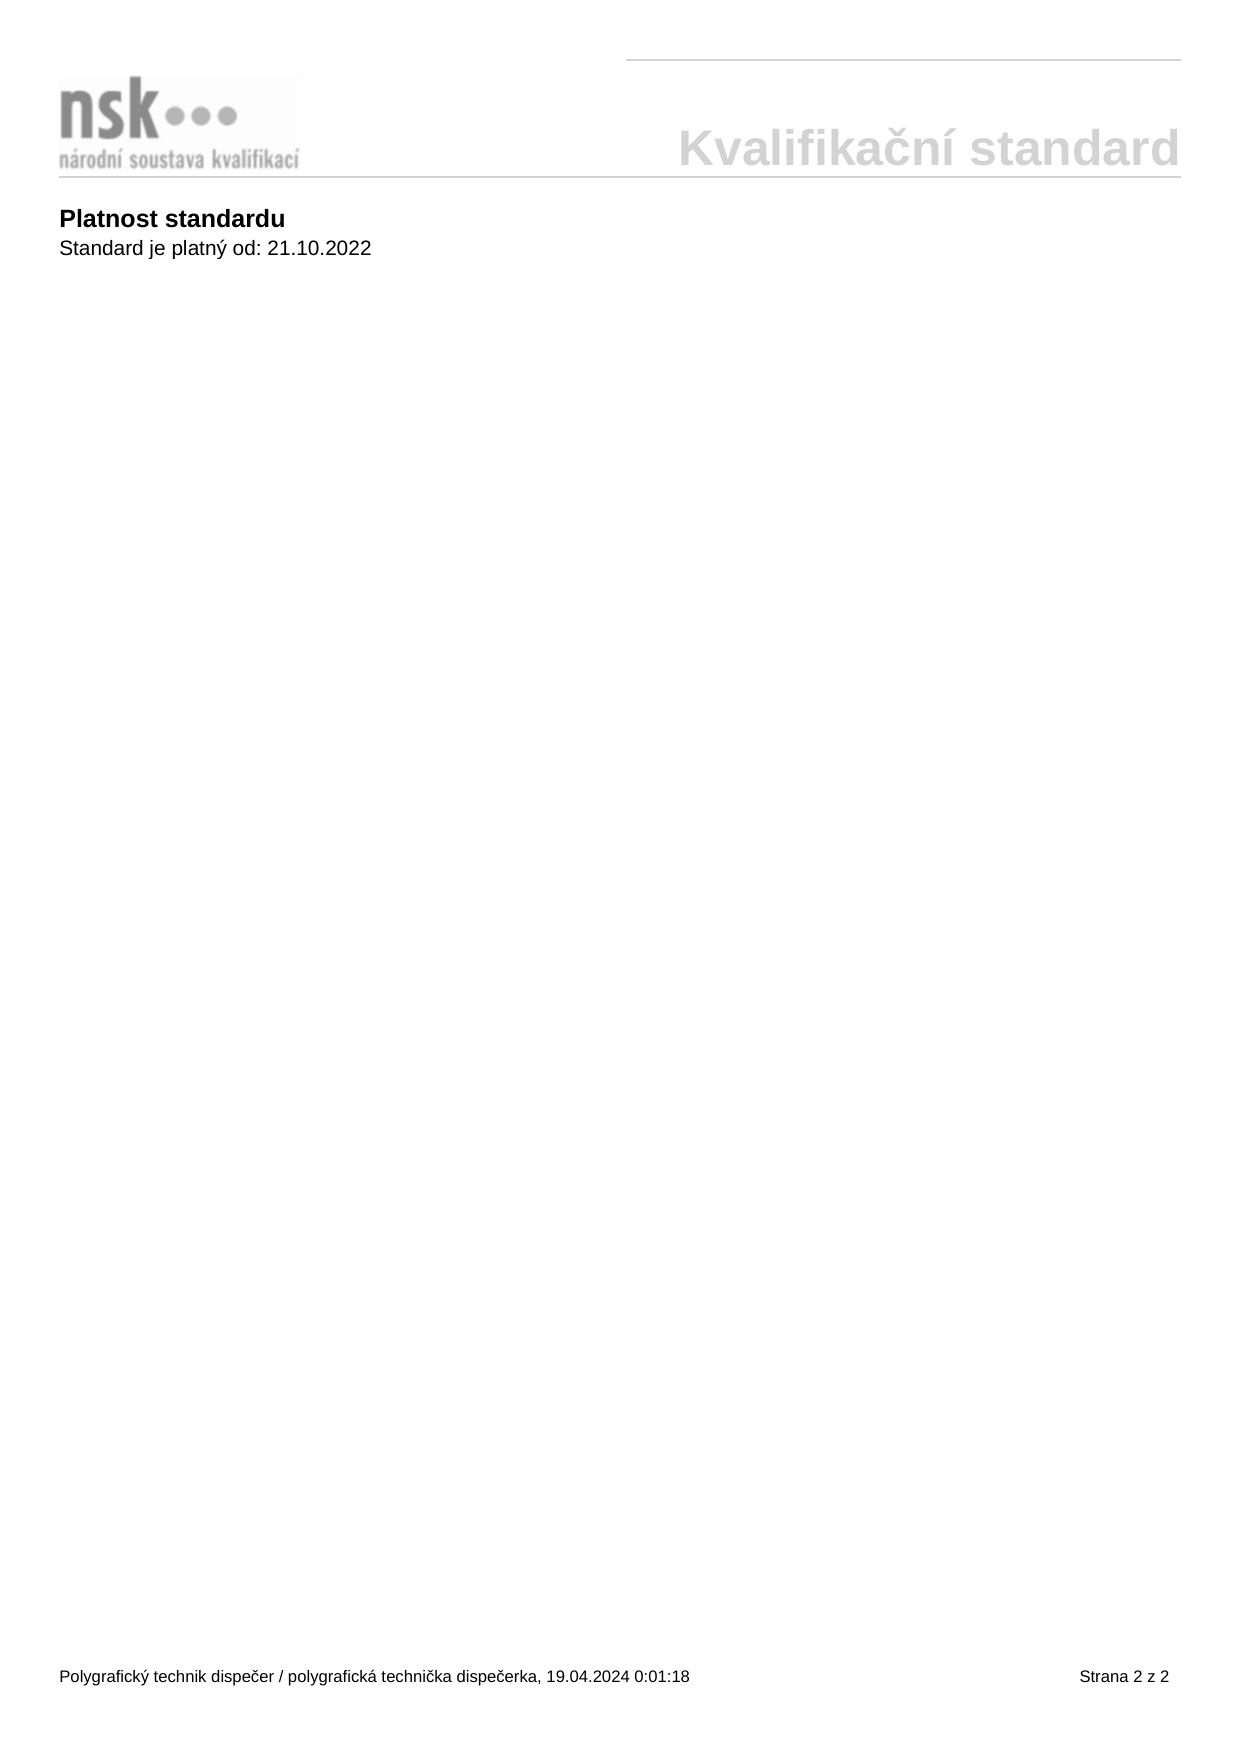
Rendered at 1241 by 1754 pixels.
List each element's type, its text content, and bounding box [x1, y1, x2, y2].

table_cell [626, 859, 862, 1159]
table_cell [59, 178, 1181, 194]
table_cell [1093, 194, 1169, 200]
table_cell Strana 2 z 2 [862, 1658, 1169, 1694]
table_cell [1093, 1159, 1169, 1409]
table_cell [1169, 859, 1181, 1159]
table_cell [484, 1409, 620, 1658]
table_cell [620, 259, 626, 559]
table_cell [59, 259, 483, 559]
table_cell [484, 1159, 620, 1409]
table_cell [862, 259, 1093, 559]
table_cell [1093, 859, 1169, 1159]
table_cell [1169, 194, 1181, 200]
table_cell [484, 559, 620, 859]
table_cell [626, 559, 862, 859]
table_cell [862, 1159, 1093, 1409]
table_cell [1169, 1409, 1181, 1658]
table_cell [1093, 259, 1169, 559]
table_cell Standard je platný od: 21.10.2022 [59, 236, 1181, 259]
table_cell [862, 1409, 1093, 1658]
table_cell Polygrafický technik dispečer / polygrafická technička dispečerka, 19.04.2024 0:01:18 [59, 1658, 862, 1694]
table_cell [1093, 1409, 1169, 1658]
table_cell [59, 1159, 483, 1409]
table_cell Kvalifikační standard [626, 61, 1181, 176]
table_cell [620, 559, 626, 859]
table_cell [484, 194, 620, 200]
table_cell [59, 1409, 483, 1658]
table_cell [621, 59, 626, 170]
table_cell [620, 1409, 626, 1658]
picture [58, 59, 621, 171]
table_cell [1169, 559, 1181, 859]
table_cell [626, 1159, 862, 1409]
table_cell [862, 859, 1093, 1159]
table_cell [59, 194, 483, 200]
table_cell [59, 171, 483, 176]
table_cell [626, 1409, 862, 1658]
table_cell [484, 859, 620, 1159]
table_cell [626, 259, 862, 559]
table_cell [1169, 1658, 1181, 1694]
table_cell [620, 1159, 626, 1409]
table_cell [862, 194, 1093, 200]
table_cell [862, 559, 1093, 859]
table_cell Platnost standardu [59, 200, 1181, 236]
table_cell [620, 859, 626, 1159]
table_cell [1093, 559, 1169, 859]
table_cell [59, 559, 483, 859]
table_cell [1169, 1159, 1181, 1409]
table_cell [59, 859, 483, 1159]
table_cell [484, 259, 620, 559]
table_cell [626, 194, 862, 200]
table_cell [484, 171, 620, 176]
table_cell [1169, 259, 1181, 559]
